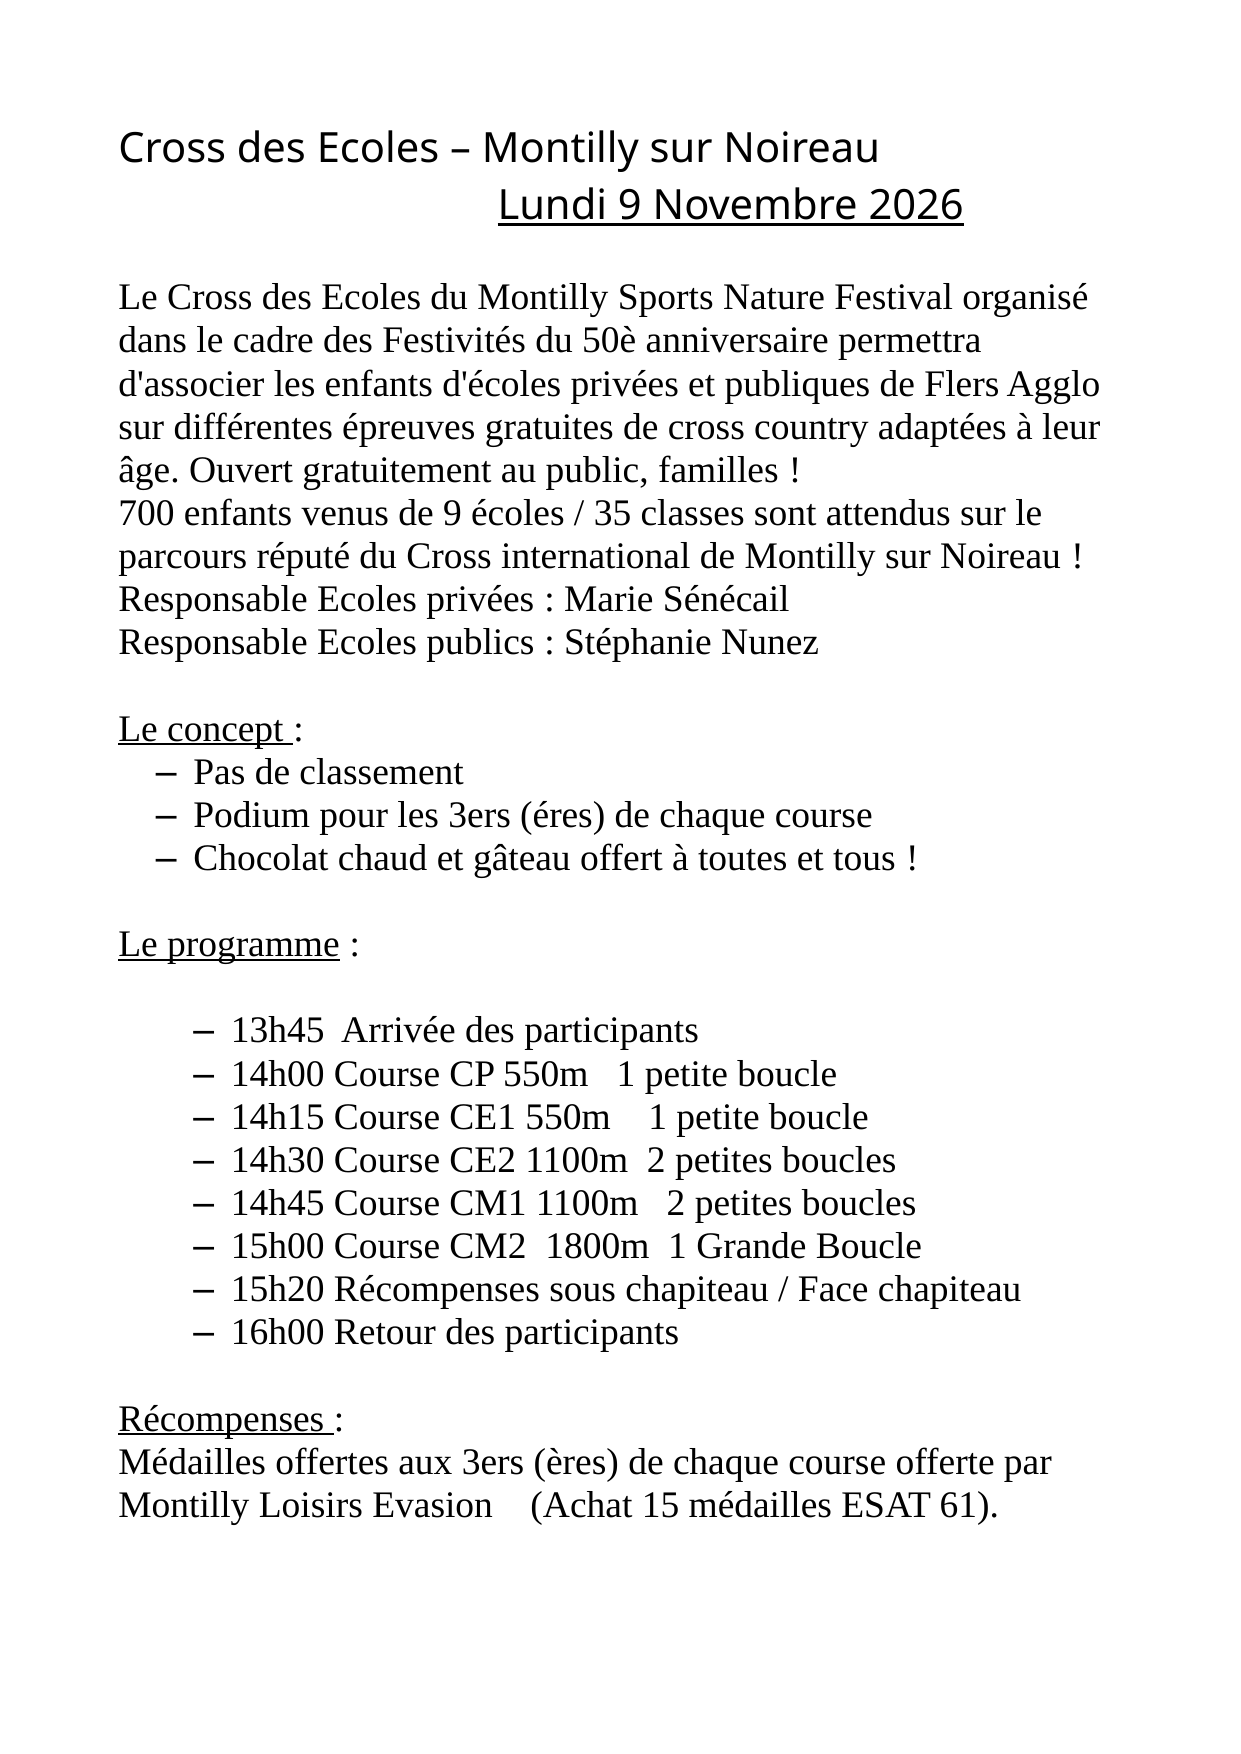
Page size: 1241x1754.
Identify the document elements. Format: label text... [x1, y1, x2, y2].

text Le concept : [118, 706, 1122, 749]
list Podium pour les 3ers (éres) de chaque course [156, 792, 1122, 835]
list 13h45 Arrivée des participants [193, 1008, 1122, 1051]
list 14h30 Course CE2 1100m 2 petites boucles [193, 1137, 1122, 1180]
text Le Cross des Ecoles du Montilly Sports Nature Festival organisé dans le cadre des Festivités du 50è anniversaire permettra d'associer les enfants d'écoles privées et publiques de Flers Agglo sur différentes épreuves gratuites de cross country adaptées à leur âge. Ouvert gratuitement au public, familles ! [118, 275, 1122, 490]
list Chocolat chaud et gâteau offert à toutes et tous ! [156, 835, 1122, 878]
text Médailles offertes aux 3ers (ères) de chaque course offerte par Montilly Loisirs Evasion (Achat 15 médailles ESAT 61). [118, 1439, 1122, 1525]
list 16h00 Retour des participants [193, 1310, 1122, 1353]
text Responsable Ecoles privées : Marie Sénécail [118, 577, 1122, 620]
list 14h00 Course CP 550m 1 petite boucle [193, 1051, 1122, 1094]
list Pas de classement [156, 749, 1122, 792]
list 14h15 Course CE1 550m 1 petite boucle [193, 1094, 1122, 1137]
text Récompenses : [118, 1396, 1122, 1439]
text Responsable Ecoles publics : Stéphanie Nunez [118, 620, 1122, 663]
text Lundi 9 Novembre 2026 [118, 175, 1122, 232]
text Le programme : [118, 922, 1122, 965]
list 15h00 Course CM2 1800m 1 Grande Boucle [193, 1223, 1122, 1267]
list 15h20 Récompenses sous chapiteau / Face chapiteau [193, 1267, 1122, 1310]
text Cross des Ecoles – Montilly sur Noireau [118, 118, 1122, 175]
text 700 enfants venus de 9 écoles / 35 classes sont attendus sur le parcours réputé du Cross international de Montilly sur Noireau ! [118, 490, 1122, 577]
list 14h45 Course CM1 1100m 2 petites boucles [193, 1180, 1122, 1223]
